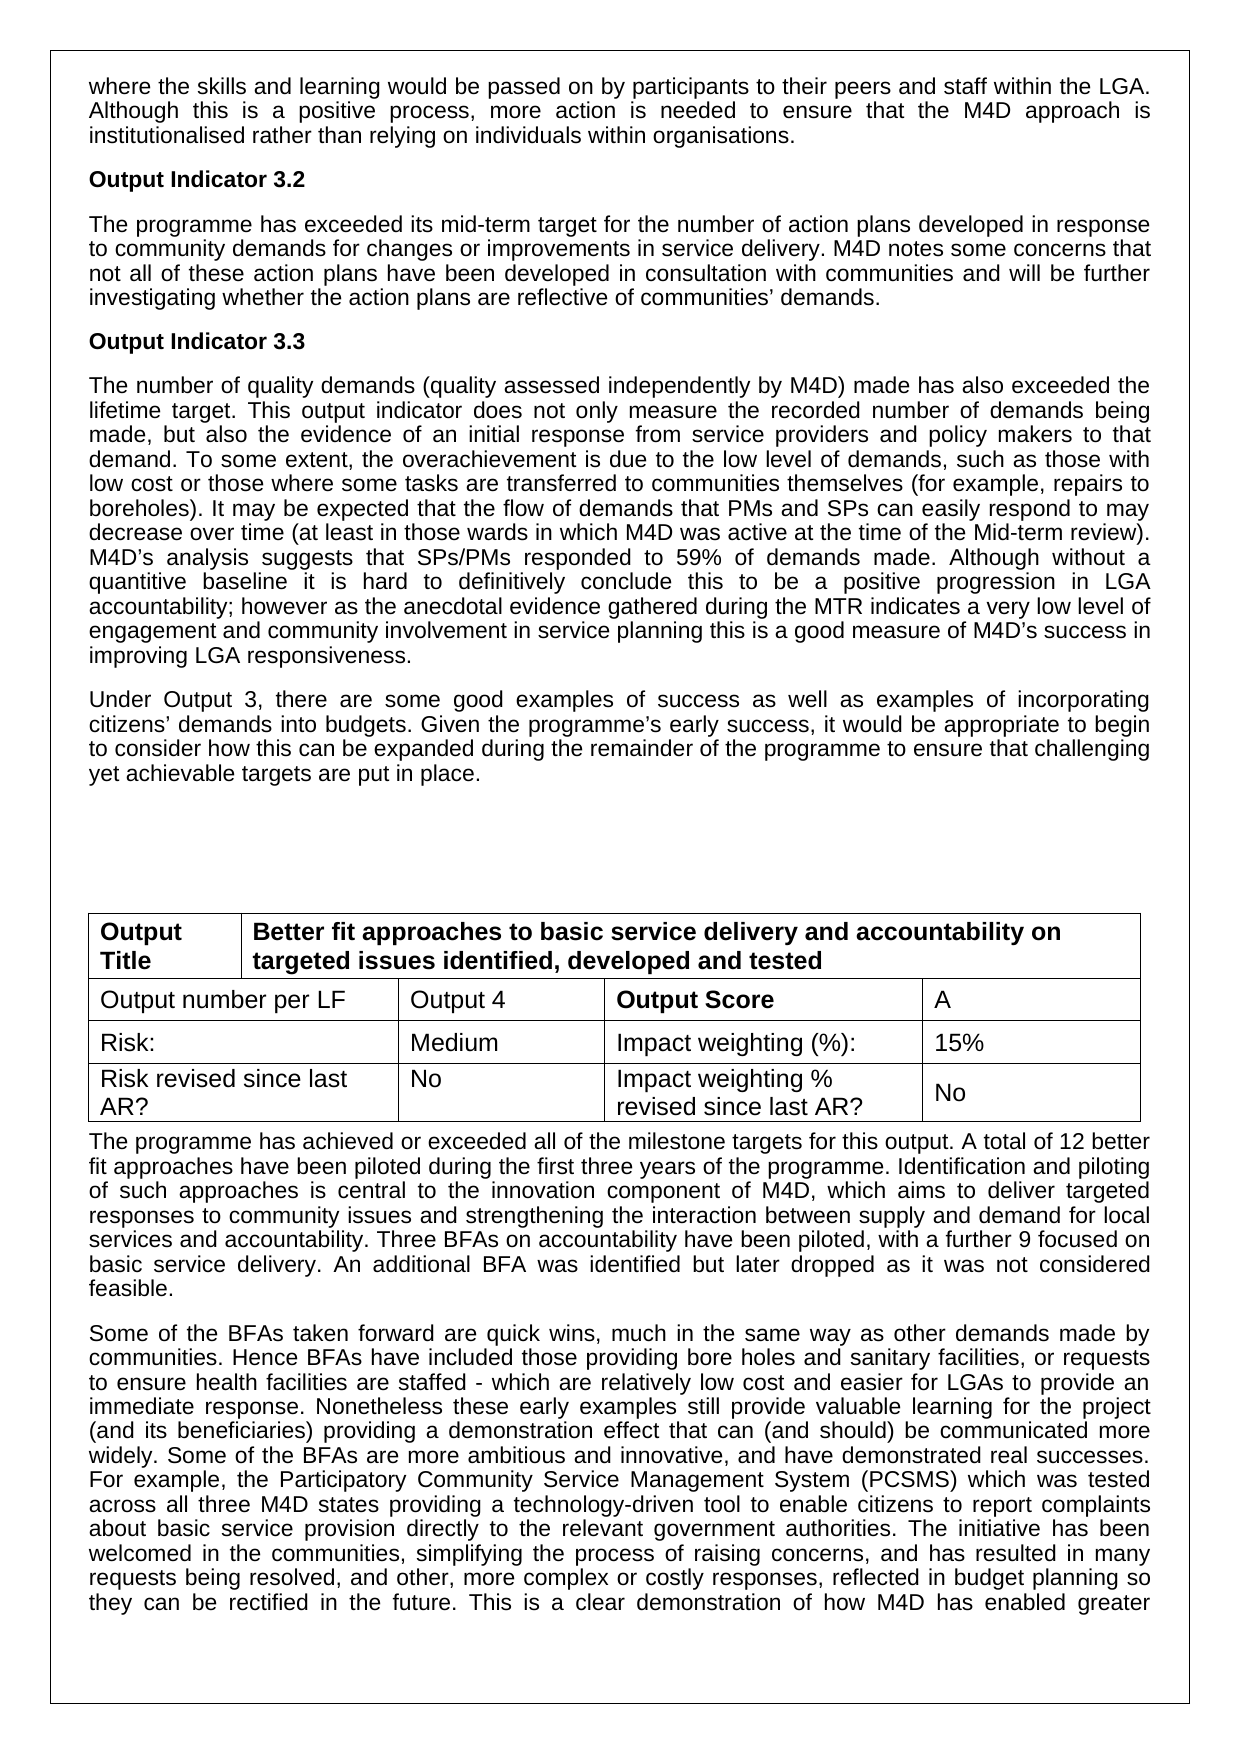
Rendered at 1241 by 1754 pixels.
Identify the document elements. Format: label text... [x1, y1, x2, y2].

table_cell Output Score [605, 979, 922, 1020]
table_cell No [923, 1064, 1140, 1121]
text The number of quality demands (quality assessed independently by M4D) made has also exceeded the lifetime target. This output indicator does not only measure the recorded number of demands being made, but also the evidence of an initial response from service providers and policy makers to that demand. To some extent, the overachievement is due to the low level of demands, such as those with low cost or those where some tasks are transferred to communities themselves (for example, repairs to boreholes). It may be expected that the flow of demands that PMs and SPs can easily respond to may decrease over time (at least in those wards in which M4D was active at the time of the Mid-term review). M4D’s analysis suggests that SPs/PMs responded to 59% of demands made. Although without a quantitive baseline it is hard to definitively conclude this to be a positive progression in LGA accountability; however as the anecdotal evidence gathered during the MTR indicates a very low level of engagement and community involvement in service planning this is a good measure of M4D’s success in improving LGA responsiveness. [89, 374, 1152, 668]
table_cell Risk revised since last AR? [89, 1064, 398, 1121]
table_cell A [923, 979, 1140, 1020]
text Some of the BFAs taken forward are quick wins, much in the same way as other demands made by communities. Hence BFAs have included those providing bore holes and sanitary facilities, or requests to ensure health facilities are staffed - which are relatively low cost and easier for LGAs to provide an immediate response. Nonetheless these early examples still provide valuable learning for the project (and its beneficiaries) providing a demonstration effect that can (and should) be communicated more widely. Some of the BFAs are more ambitious and innovative, and have demonstrated real successes. For example, the Participatory Community Service Management System (PCSMS) which was tested across all three M4D states providing a technology-driven tool to enable citizens to report complaints about basic service provision directly to the relevant government authorities. The initiative has been welcomed in the communities, simplifying the process of raising concerns, and has resulted in many requests being resolved, and other, more complex or costly responses, reflected in budget planning so they can be rectified in the future. This is a clear demonstration of how M4D has enabled greater [89, 1321, 1152, 1615]
table_cell Output 4 [399, 979, 604, 1020]
text Output Indicator 3.3 [89, 330, 1152, 354]
table_cell Impact weighting (%): [605, 1021, 922, 1063]
table_header Better fit approaches to basic service delivery and accountability on targeted issues identified, developed and tested [242, 914, 1140, 978]
text The programme has achieved or exceeded all of the milestone targets for this output. A total of 12 better fit approaches have been piloted during the first three years of the programme. Identification and piloting of such approaches is central to the innovation component of M4D, which aims to deliver targeted responses to community issues and strengthening the interaction between supply and demand for local services and accountability. Three BFAs on accountability have been piloted, with a further 9 focused on basic service delivery. An additional BFA was identified but later dropped as it was not considered feasible. [89, 1130, 1152, 1302]
table_cell Impact weighting % revised since last AR? [605, 1064, 922, 1121]
text Under Output 3, there are some good examples of success as well as examples of incorporating citizens’ demands into budgets. Given the programme’s early success, it would be appropriate to begin to consider how this can be expanded during the remainder of the programme to ensure that challenging yet achievable targets are put in place. [89, 688, 1152, 786]
table_cell 15% [923, 1021, 1140, 1063]
table_cell Output number per LF [89, 979, 398, 1020]
text Output Indicator 3.2 [89, 168, 1152, 193]
text where the skills and learning would be passed on by participants to their peers and staff within the LGA. Although this is a positive process, more action is needed to ensure that the M4D approach is institutionalised rather than relying on individuals within organisations. [89, 75, 1152, 148]
table_cell No [399, 1064, 604, 1121]
table_cell Medium [399, 1021, 604, 1063]
table_header Output Title [89, 914, 241, 978]
table_cell Risk: [89, 1021, 398, 1063]
text The programme has exceeded its mid-term target for the number of action plans developed in response to community demands for changes or improvements in service delivery. M4D notes some concerns that not all of these action plans have been developed in consultation with communities and will be further investigating whether the action plans are reflective of communities’ demands. [89, 212, 1152, 310]
